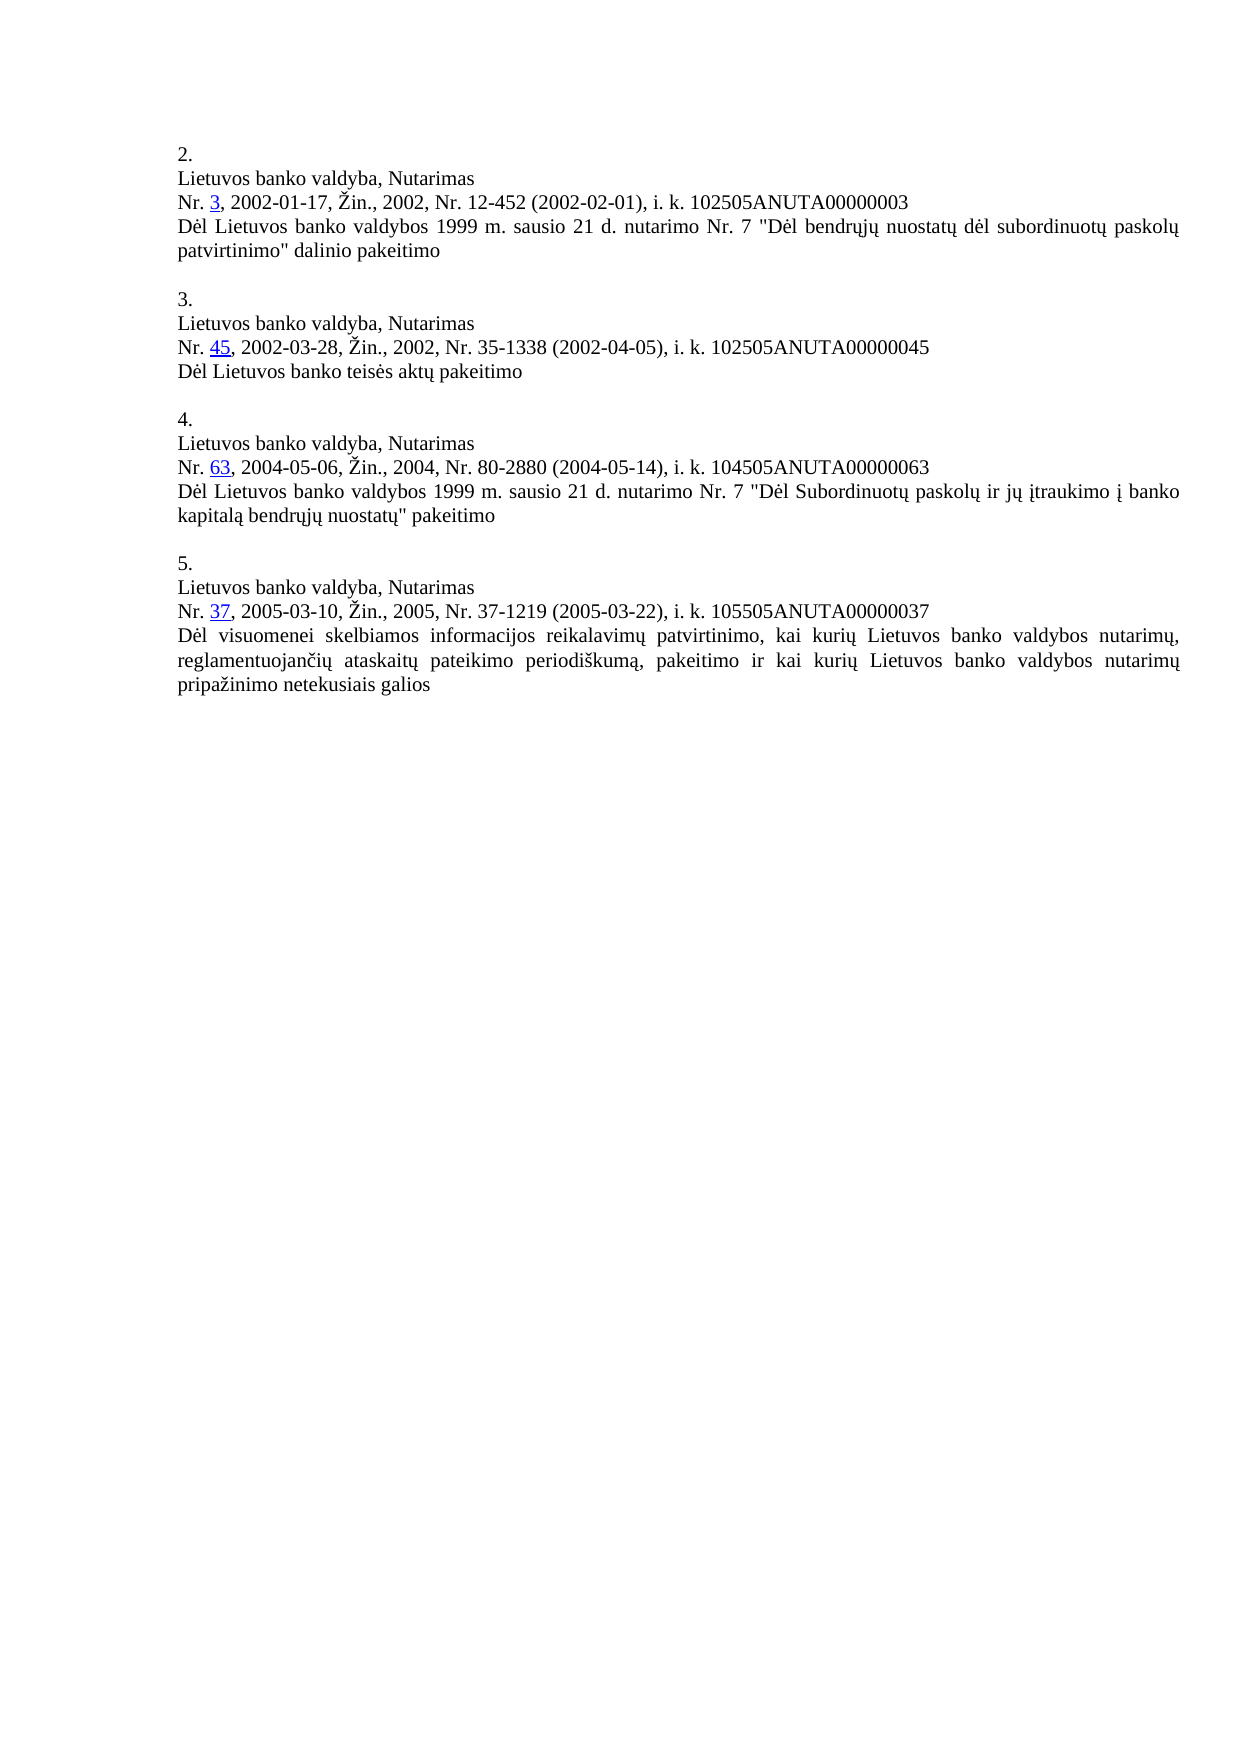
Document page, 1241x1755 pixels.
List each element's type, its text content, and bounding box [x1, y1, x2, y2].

text 4. [177, 407, 1181, 431]
text Lietuvos banko valdyba, Nutarimas [177, 575, 1181, 599]
text Lietuvos banko valdyba, Nutarimas [177, 166, 1181, 190]
text Nr. 37, 2005-03-10, Žin., 2005, Nr. 37-1219 (2005-03-22), i. k. 105505ANUTA00000037 [177, 599, 1181, 623]
text Nr. 63, 2004-05-06, Žin., 2004, Nr. 80-2880 (2004-05-14), i. k. 104505ANUTA00000063 [177, 455, 1181, 479]
text Nr. 45, 2002-03-28, Žin., 2002, Nr. 35-1338 (2002-04-05), i. k. 102505ANUTA00000045 [177, 335, 1181, 359]
text Dėl Lietuvos banko teisės aktų pakeitimo [177, 359, 1181, 383]
text Nr. 3, 2002-01-17, Žin., 2002, Nr. 12-452 (2002-02-01), i. k. 102505ANUTA00000003 [177, 190, 1181, 214]
text Lietuvos banko valdyba, Nutarimas [177, 311, 1181, 335]
text Dėl Lietuvos banko valdybos 1999 m. sausio 21 d. nutarimo Nr. 7 "Dėl Subordinuotų paskolų ir jų įtraukimo į banko kapitalą bendrųjų nuostatų" pakeitimo [177, 479, 1181, 527]
text 2. [177, 142, 1181, 166]
text Dėl Lietuvos banko valdybos 1999 m. sausio 21 d. nutarimo Nr. 7 "Dėl bendrųjų nuostatų dėl subordinuotų paskolų patvirtinimo" dalinio pakeitimo [177, 214, 1181, 262]
text Lietuvos banko valdyba, Nutarimas [177, 431, 1181, 455]
text Dėl visuomenei skelbiamos informacijos reikalavimų patvirtinimo, kai kurių Lietuvos banko valdybos nutarimų, reglamentuojančių ataskaitų pateikimo periodiškumą, pakeitimo ir kai kurių Lietuvos banko valdybos nutarimų pripažinimo netekusiais galios [177, 623, 1181, 696]
text 3. [177, 287, 1181, 311]
text 5. [177, 551, 1181, 575]
